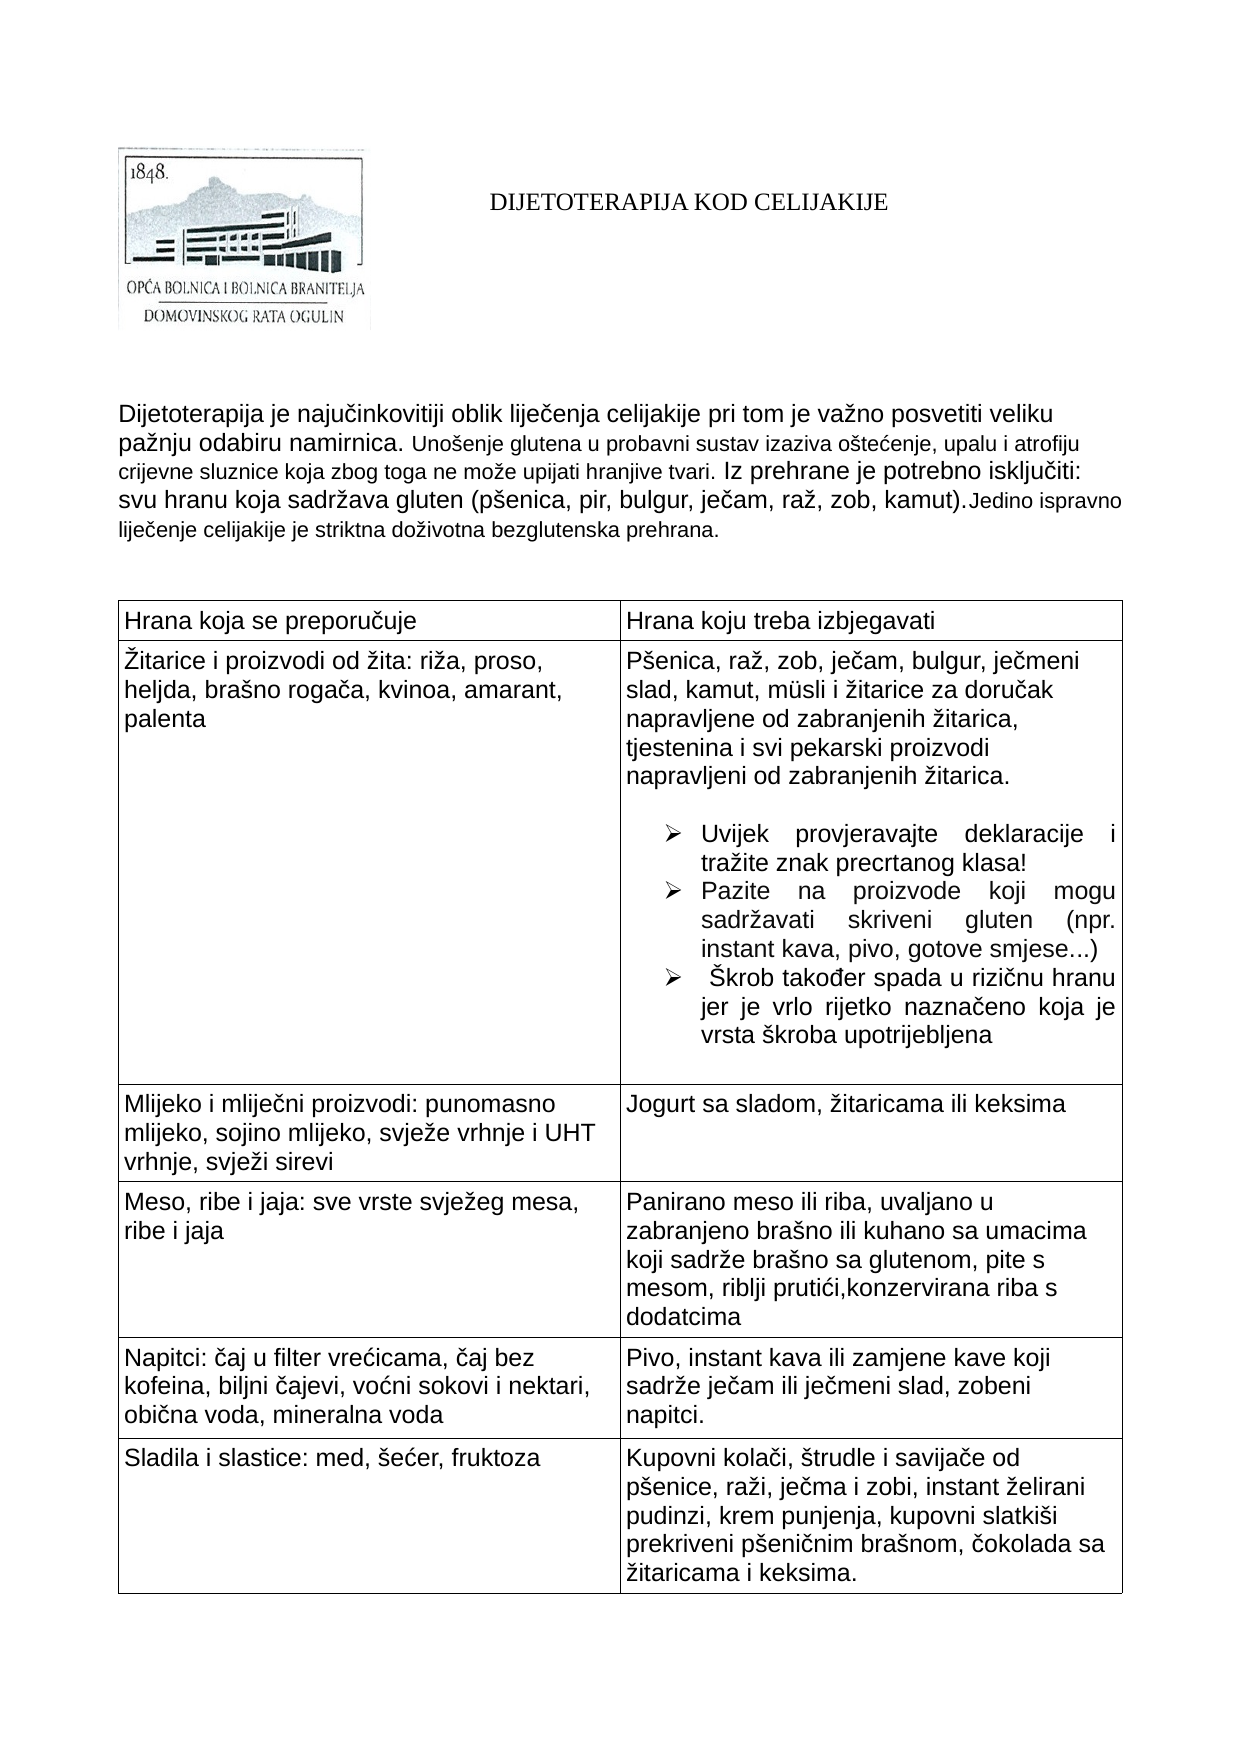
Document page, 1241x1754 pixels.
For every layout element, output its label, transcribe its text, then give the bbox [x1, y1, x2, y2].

table_cell Napitci: čaj u filter vrećicama, čaj bez kofeina, biljni čajevi, voćni sokovi i nektari, obična voda, mineralna voda [119, 1338, 620, 1437]
table_header Hrana koja se preporučuje [119, 601, 620, 640]
table_cell Kupovni kolači, štrudle i savijače od pšenice, raži, ječma i zobi, instant želirani pudinzi, krem punjenja, kupovni slatkiši prekriveni pšeničnim brašnom, čokolada sa žitaricama i keksima. [621, 1439, 1122, 1593]
picture [118, 146, 371, 342]
table_cell Sladila i slastice: med, šećer, fruktoza [119, 1439, 620, 1593]
table_cell Pivo, instant kava ili zamjene kave koji sadrže ječam ili ječmeni slad, zobeni napitci. [621, 1338, 1122, 1437]
text Dijetoterapija je najučinkovitiji oblik liječenja celijakije pri tom je važno posvetiti veliku pažnju odabiru namirnica. Unošenje glutena u probavni sustav izaziva oštećenje, upalu i atrofiju crijevne sluznice koja zbog toga ne može upijati hranjive tvari. Iz prehrane je potrebno isključiti: svu hranu koja sadržava gluten (pšenica, pir, bulgur, ječam, raž, zob, kamut).Jedino ispravno liječenje celijakije je striktna doživotna bezglutenska prehrana. [118, 399, 1122, 543]
text DIJETOTERAPIJA KOD CELIJAKIJE [371, 147, 1122, 341]
table_cell Panirano meso ili riba, uvaljano u zabranjeno brašno ili kuhano sa umacima koji sadrže brašno sa glutenom, pite s mesom, riblji prutići,konzervirana riba s dodatcima [621, 1182, 1122, 1337]
table_cell Pšenica, raž, zob, ječam, bulgur, ječmeni slad, kamut, müsli i žitarice za doručak napravljene od zabranjenih žitarica, tjestenina i svi pekarski proizvodi napravljeni od zabranjenih žitarica. Uvijek provjeravajte deklaracije i tražite znak precrtanog klasa! Pazite na proizvode koji mogu sadržavati skriveni gluten (npr. instant kava, pivo, gotove smjese...) Škrob također spada u rizičnu hranu jer je vrlo rijetko naznačeno koja je vrsta škroba upotrijebljena [621, 641, 1122, 1083]
table_cell Žitarice i proizvodi od žita: riža, proso, heljda, brašno rogača, kvinoa, amarant, palenta [119, 641, 620, 1083]
table_header Hrana koju treba izbjegavati [621, 601, 1122, 640]
table_cell Jogurt sa sladom, žitaricama ili keksima [621, 1085, 1122, 1181]
table_cell Meso, ribe i jaja: sve vrste svježeg mesa, ribe i jaja [119, 1182, 620, 1337]
table_cell Mlijeko i mliječni proizvodi: punomasno mlijeko, sojino mlijeko, svježe vrhnje i UHT vrhnje, svježi sirevi [119, 1085, 620, 1181]
